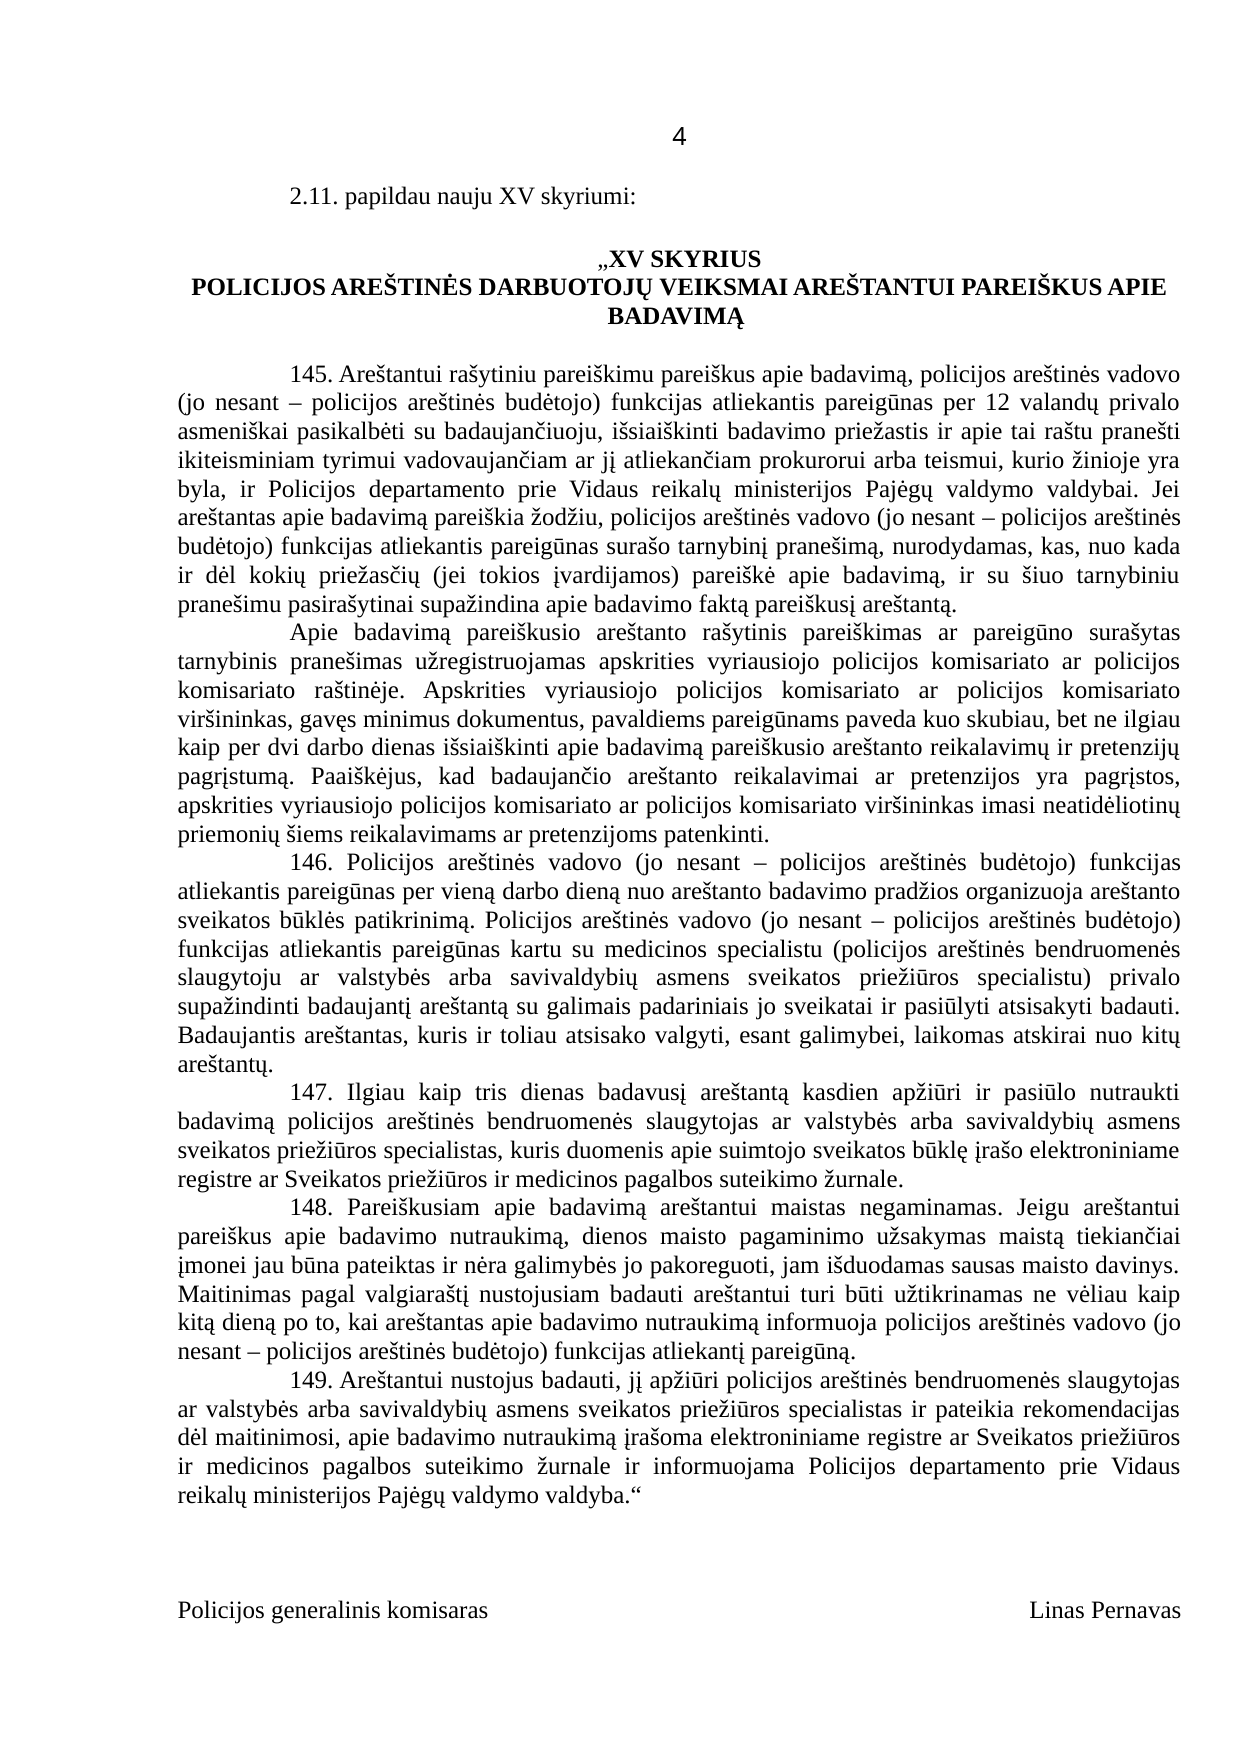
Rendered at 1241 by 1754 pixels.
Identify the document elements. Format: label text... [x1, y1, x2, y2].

text Apie badavimą pareiškusio areštanto rašytinis pareiškimas ar pareigūno surašytas tarnybinis pranešimas užregistruojamas apskrities vyriausiojo policijos komisariato ar policijos komisariato raštinėje. Apskrities vyriausiojo policijos komisariato ar policijos komisariato viršininkas, gavęs minimus dokumentus, pavaldiems pareigūnams paveda kuo skubiau, bet ne ilgiau kaip per dvi darbo dienas išsiaiškinti apie badavimą pareiškusio areštanto reikalavimų ir pretenzijų pagrįstumą. Paaiškėjus, kad badaujančio areštanto reikalavimai ar pretenzijos yra pagrįstos, apskrities vyriausiojo policijos komisariato ar policijos komisariato viršininkas imasi neatidėliotinų priemonių šiems reikalavimams ar pretenzijoms patenkinti. [177, 617, 1181, 847]
text 146. Policijos areštinės vadovo (jo nesant – policijos areštinės budėtojo) funkcijas atliekantis pareigūnas per vieną darbo dieną nuo areštanto badavimo pradžios organizuoja areštanto sveikatos būklės patikrinimą. Policijos areštinės vadovo (jo nesant – policijos areštinės budėtojo) funkcijas atliekantis pareigūnas kartu su medicinos specialistu (policijos areštinės bendruomenės slaugytoju ar valstybės arba savivaldybių asmens sveikatos priežiūros specialistu) privalo supažindinti badaujantį areštantą su galimais padariniais jo sveikatai ir pasiūlyti atsisakyti badauti. Badaujantis areštantas, kuris ir toliau atsisako valgyti, esant galimybei, laikomas atskirai nuo kitų areštantų. [177, 847, 1181, 1077]
text POLICIJOS AREŠTINĖS DARBUOTOJŲ VEIKSMAI AREŠTANTUI PAREIŠKUS APIE BADAVIMĄ [177, 272, 1181, 330]
text 147. Ilgiau kaip tris dienas badavusį areštantą kasdien apžiūri ir pasiūlo nutraukti badavimą policijos areštinės bendruomenės slaugytojas ar valstybės arba savivaldybių asmens sveikatos priežiūros specialistas, kuris duomenis apie suimtojo sveikatos būklę įrašo elektroniniame registre ar Sveikatos priežiūros ir medicinos pagalbos suteikimo žurnale. [177, 1077, 1181, 1192]
text 149. Areštantui nustojus badauti, jį apžiūri policijos areštinės bendruomenės slaugytojas ar valstybės arba savivaldybių asmens sveikatos priežiūros specialistas ir pateikia rekomendacijas dėl maitinimosi, apie badavimo nutraukimą įrašoma elektroniniame registre ar Sveikatos priežiūros ir medicinos pagalbos suteikimo žurnale ir informuojama Policijos departamento prie Vidaus reikalų ministerijos Pajėgų valdymo valdyba.“ [177, 1365, 1181, 1509]
text Policijos generalinis komisaras Linas Pernavas [177, 1595, 1181, 1624]
text 145. Areštantui rašytiniu pareiškimu pareiškus apie badavimą, policijos areštinės vadovo (jo nesant – policijos areštinės budėtojo) funkcijas atliekantis pareigūnas per 12 valandų privalo asmeniškai pasikalbėti su badaujančiuoju, išsiaiškinti badavimo priežastis ir apie tai raštu pranešti ikiteisminiam tyrimui vadovaujančiam ar jį atliekančiam prokurorui arba teismui, kurio žinioje yra byla, ir Policijos departamento prie Vidaus reikalų ministerijos Pajėgų valdymo valdybai. Jei areštantas apie badavimą pareiškia žodžiu, policijos areštinės vadovo (jo nesant – policijos areštinės budėtojo) funkcijas atliekantis pareigūnas surašo tarnybinį pranešimą, nurodydamas, kas, nuo kada ir dėl kokių priežasčių (jei tokios įvardijamos) pareiškė apie badavimą, ir su šiuo tarnybiniu pranešimu pasirašytinai supažindina apie badavimo faktą pareiškusį areštantą. [177, 359, 1181, 617]
text 2.11. papildau nauju XV skyriumi: [177, 181, 1181, 210]
text „XV SKYRIUS [177, 244, 1181, 272]
text 148. Pareiškusiam apie badavimą areštantui maistas negaminamas. Jeigu areštantui pareiškus apie badavimo nutraukimą, dienos maisto pagaminimo užsakymas maistą tiekiančiai įmonei jau būna pateiktas ir nėra galimybės jo pakoreguoti, jam išduodamas sausas maisto davinys. Maitinimas pagal valgiaraštį nustojusiam badauti areštantui turi būti užtikrinamas ne vėliau kaip kitą dieną po to, kai areštantas apie badavimo nutraukimą informuoja policijos areštinės vadovo (jo nesant – policijos areštinės budėtojo) funkcijas atliekantį pareigūną. [177, 1192, 1181, 1365]
